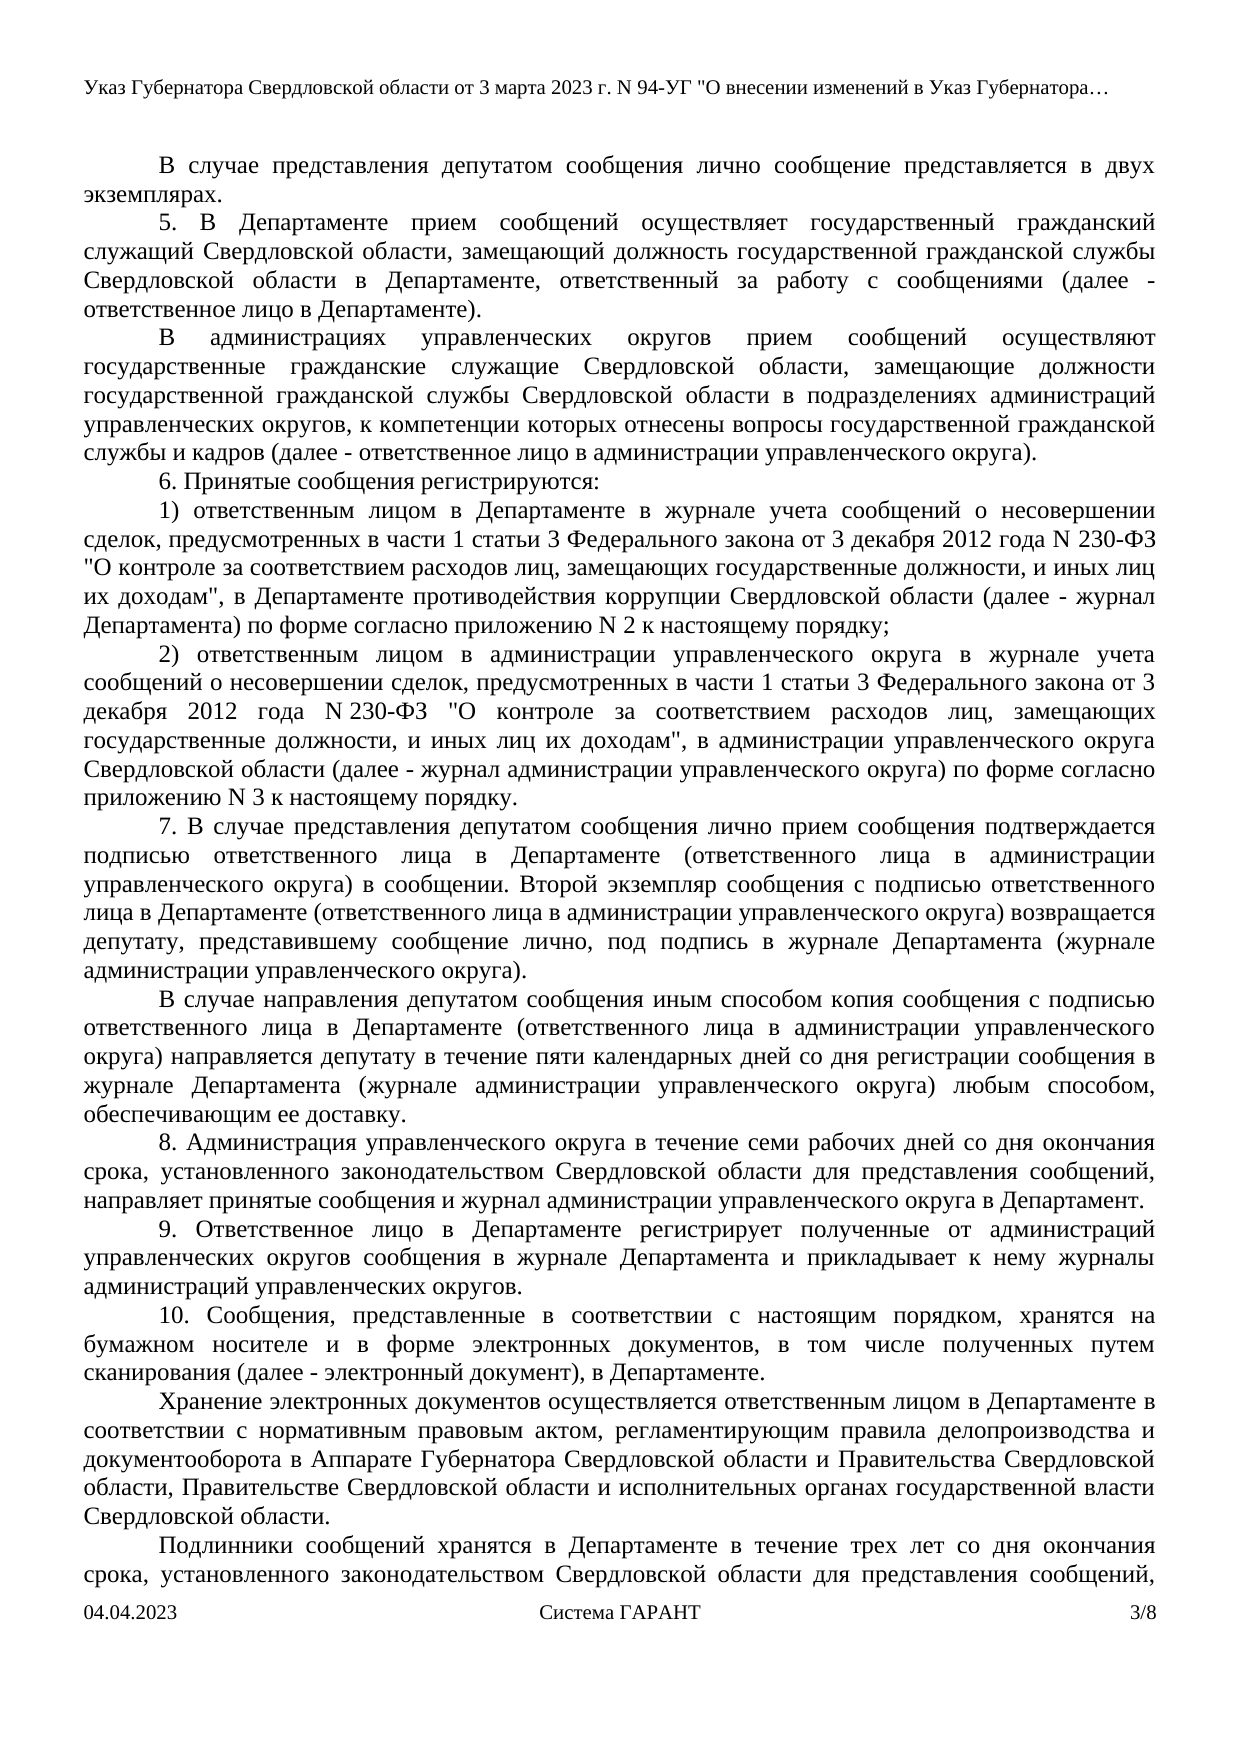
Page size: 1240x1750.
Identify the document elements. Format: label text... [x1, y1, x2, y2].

text 9. Ответственное лицо в Департаменте регистрирует полученные от администраций управленческих округов сообщения в журнале Департамента и прикладывает к нему журналы администраций управленческих округов. [83, 1214, 1156, 1300]
text 5. В Департаменте прием сообщений осуществляет государственный гражданский служащий Свердловской области, замещающий должность государственной гражданской службы Свердловской области в Департаменте, ответственный за работу с сообщениями (далее - ответственное лицо в Департаменте). [83, 207, 1156, 322]
text 8. Администрация управленческого округа в течение семи рабочих дней со дня окончания срока, установленного законодательством Свердловской области для представления сообщений, направляет принятые сообщения и журнал администрации управленческого округа в Департамент. [83, 1127, 1156, 1214]
text В администрациях управленческих округов прием сообщений осуществляют государственные гражданские служащие Свердловской области, замещающие должности государственной гражданской службы Свердловской области в подразделениях администраций управленческих округов, к компетенции которых отнесены вопросы государственной гражданской службы и кадров (далее - ответственное лицо в администрации управленческого округа). [83, 322, 1156, 466]
text Хранение электронных документов осуществляется ответственным лицом в Департаменте в соответствии с нормативным правовым актом, регламентирующим правила делопроизводства и документооборота в Аппарате Губернатора Свердловской области и Правительства Свердловской области, Правительстве Свердловской области и исполнительных органах государственной власти Свердловской области. [83, 1386, 1156, 1530]
text 10. Сообщения, представленные в соответствии с настоящим порядком, хранятся на бумажном носителе и в форме электронных документов, в том числе полученных путем сканирования (далее - электронный документ), в Департаменте. [83, 1300, 1156, 1386]
text Подлинники сообщений хранятся в Департаменте в течение трех лет со дня окончания срока, установленного законодательством Свердловской области для представления сообщений, [83, 1530, 1156, 1587]
text 2) ответственным лицом в администрации управленческого округа в журнале учета сообщений о несовершении сделок, предусмотренных в части 1 статьи 3 Федерального закона от 3 декабря 2012 года N 230-ФЗ "О контроле за соответствием расходов лиц, замещающих государственные должности, и иных лиц их доходам", в администрации управленческого округа Свердловской области (далее - журнал администрации управленческого округа) по форме согласно приложению N 3 к настоящему порядку. [83, 639, 1156, 811]
text 7. В случае представления депутатом сообщения лично прием сообщения подтверждается подписью ответственного лица в Департаменте (ответственного лица в администрации управленческого округа) в сообщении. Второй экземпляр сообщения с подписью ответственного лица в Департаменте (ответственного лица в администрации управленческого округа) возвращается депутату, представившему сообщение лично, под подпись в журнале Департамента (журнале администрации управленческого округа). [83, 811, 1156, 984]
text 6. Принятые сообщения регистрируются: [83, 466, 1156, 495]
text В случае представления депутатом сообщения лично сообщение представляется в двух экземплярах. [83, 150, 1156, 207]
text В случае направления депутатом сообщения иным способом копия сообщения с подписью ответственного лица в Департаменте (ответственного лица в администрации управленческого округа) направляется депутату в течение пяти календарных дней со дня регистрации сообщения в журнале Департамента (журнале администрации управленческого округа) любым способом, обеспечивающим ее доставку. [83, 984, 1156, 1127]
text 1) ответственным лицом в Департаменте в журнале учета сообщений о несовершении сделок, предусмотренных в части 1 статьи 3 Федерального закона от 3 декабря 2012 года N 230-ФЗ "О контроле за соответствием расходов лиц, замещающих государственные должности, и иных лиц их доходам", в Департаменте противодействия коррупции Свердловской области (далее - журнал Департамента) по форме согласно приложению N 2 к настоящему порядку; [83, 495, 1156, 639]
